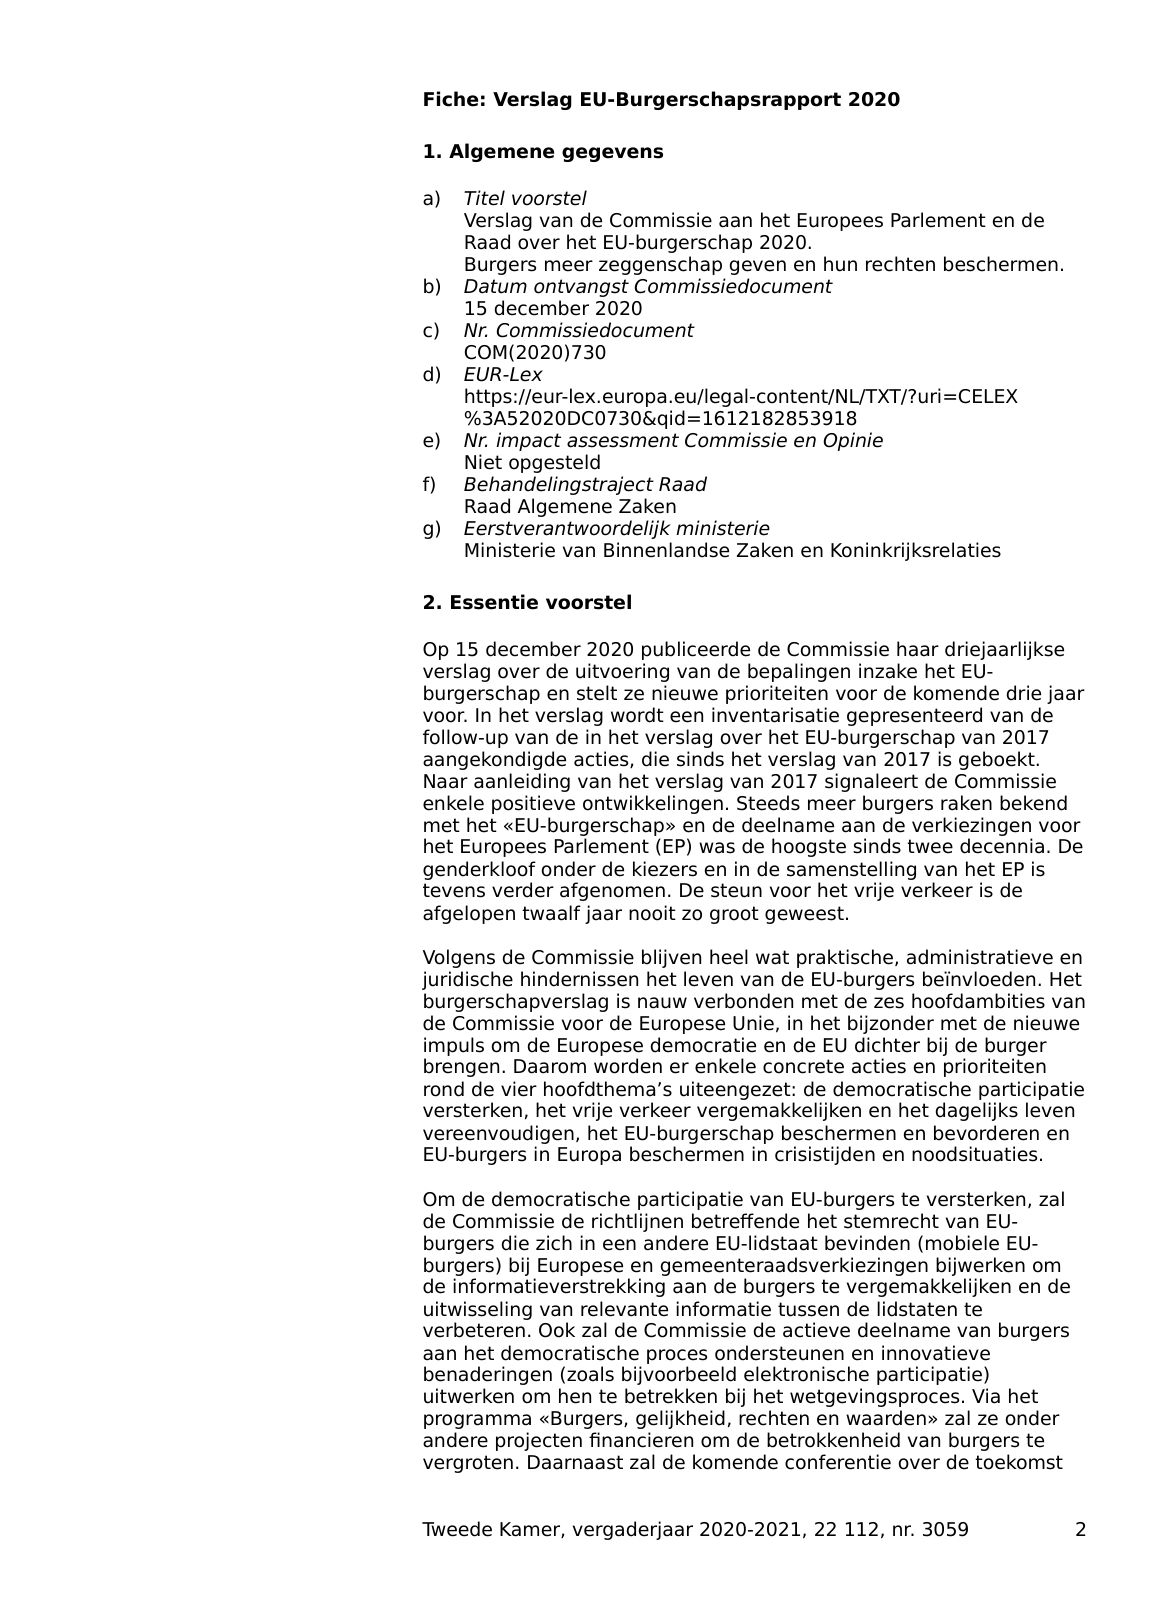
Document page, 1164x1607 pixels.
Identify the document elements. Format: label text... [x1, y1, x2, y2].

text Ministerie van Binnenlandse Zaken en Koninkrijksrelaties [464, 540, 1087, 562]
text a) Titel voorstel [422, 188, 1087, 210]
text https://eur-lex.europa.eu/legal-content/NL/TXT/?uri=CELEX%3A52020DC0730&qid=1612182853918 [464, 386, 1087, 430]
text COM(2020)730 [464, 342, 1087, 364]
text b) Datum ontvangst Commissiedocument [422, 276, 1087, 298]
text Raad Algemene Zaken [464, 496, 1087, 518]
text Om de democratische participatie van EU-burgers te versterken, zal de Commissie de richtlijnen betreffende het stemrecht van EU-burgers die zich in een andere EU-lidstaat bevinden (mobiele EU-burgers) bij Europese en gemeenteraadsverkiezingen bijwerken om de informatieverstrekking aan de burgers te vergemakkelijken en de uitwisseling van relevante informatie tussen de lidstaten te verbeteren. Ook zal de Commissie de actieve deelname van burgers aan het democratische proces ondersteunen en innovatieve benaderingen (zoals bijvoorbeeld elektronische participatie) uitwerken om hen te betrekken bij het wetgevingsproces. Via het programma «Burgers, gelijkheid, rechten en waarden» zal ze onder andere projecten financieren om de betrokkenheid van burgers te vergroten. Daarnaast zal de komende conferentie over de toekomst [422, 1188, 1087, 1474]
text d) EUR-Lex [422, 364, 1087, 386]
subtitle 2. Essentie voorstel [422, 592, 1087, 614]
text 15 december 2020 [464, 298, 1087, 320]
text g) Eerstverantwoordelijk ministerie [422, 518, 1087, 540]
text Op 15 december 2020 publiceerde de Commissie haar driejaarlijkse verslag over de uitvoering van de bepalingen inzake het EU-burgerschap en stelt ze nieuwe prioriteiten voor de komende drie jaar voor. In het verslag wordt een inventarisatie gepresenteerd van de follow-up van de in het verslag over het EU-burgerschap van 2017 aangekondigde acties, die sinds het verslag van 2017 is geboekt. Naar aanleiding van het verslag van 2017 signaleert de Commissie enkele positieve ontwikkelingen. Steeds meer burgers raken bekend met het «EU-burgerschap» en de deelname aan de verkiezingen voor het Europees Parlement (EP) was de hoogste sinds twee decennia. De genderkloof onder de kiezers en in de samenstelling van het EP is tevens verder afgenomen. De steun voor het vrije verkeer is de afgelopen twaalf jaar nooit zo groot geweest. [422, 639, 1087, 924]
text Verslag van de Commissie aan het Europees Parlement en de Raad over het EU-burgerschap 2020. [464, 210, 1087, 254]
text Niet opgesteld [464, 452, 1087, 474]
text c) Nr. Commissiedocument [422, 320, 1087, 342]
text Burgers meer zeggenschap geven en hun rechten beschermen. [464, 254, 1087, 276]
subtitle 1. Algemene gegevens [422, 141, 1087, 163]
text Volgens de Commissie blijven heel wat praktische, administratieve en juridische hindernissen het leven van de EU-burgers beïnvloeden. Het burgerschapverslag is nauw verbonden met de zes hoofdambities van de Commissie voor de Europese Unie, in het bijzonder met de nieuwe impuls om de Europese democratie en de EU dichter bij de burger brengen. Daarom worden er enkele concrete acties en prioriteiten rond de vier hoofdthema’s uiteengezet: de democratische participatie versterken, het vrije verkeer vergemakkelijken en het dagelijks leven vereenvoudigen, het EU-burgerschap beschermen en bevorderen en EU-burgers in Europa beschermen in crisistijden en noodsituaties. [422, 947, 1087, 1166]
text e) Nr. impact assessment Commissie en Opinie [422, 430, 1087, 452]
text f) Behandelingstraject Raad [422, 474, 1087, 496]
subtitle Fiche: Verslag EU-Burgerschapsrapport 2020 [422, 89, 1087, 111]
